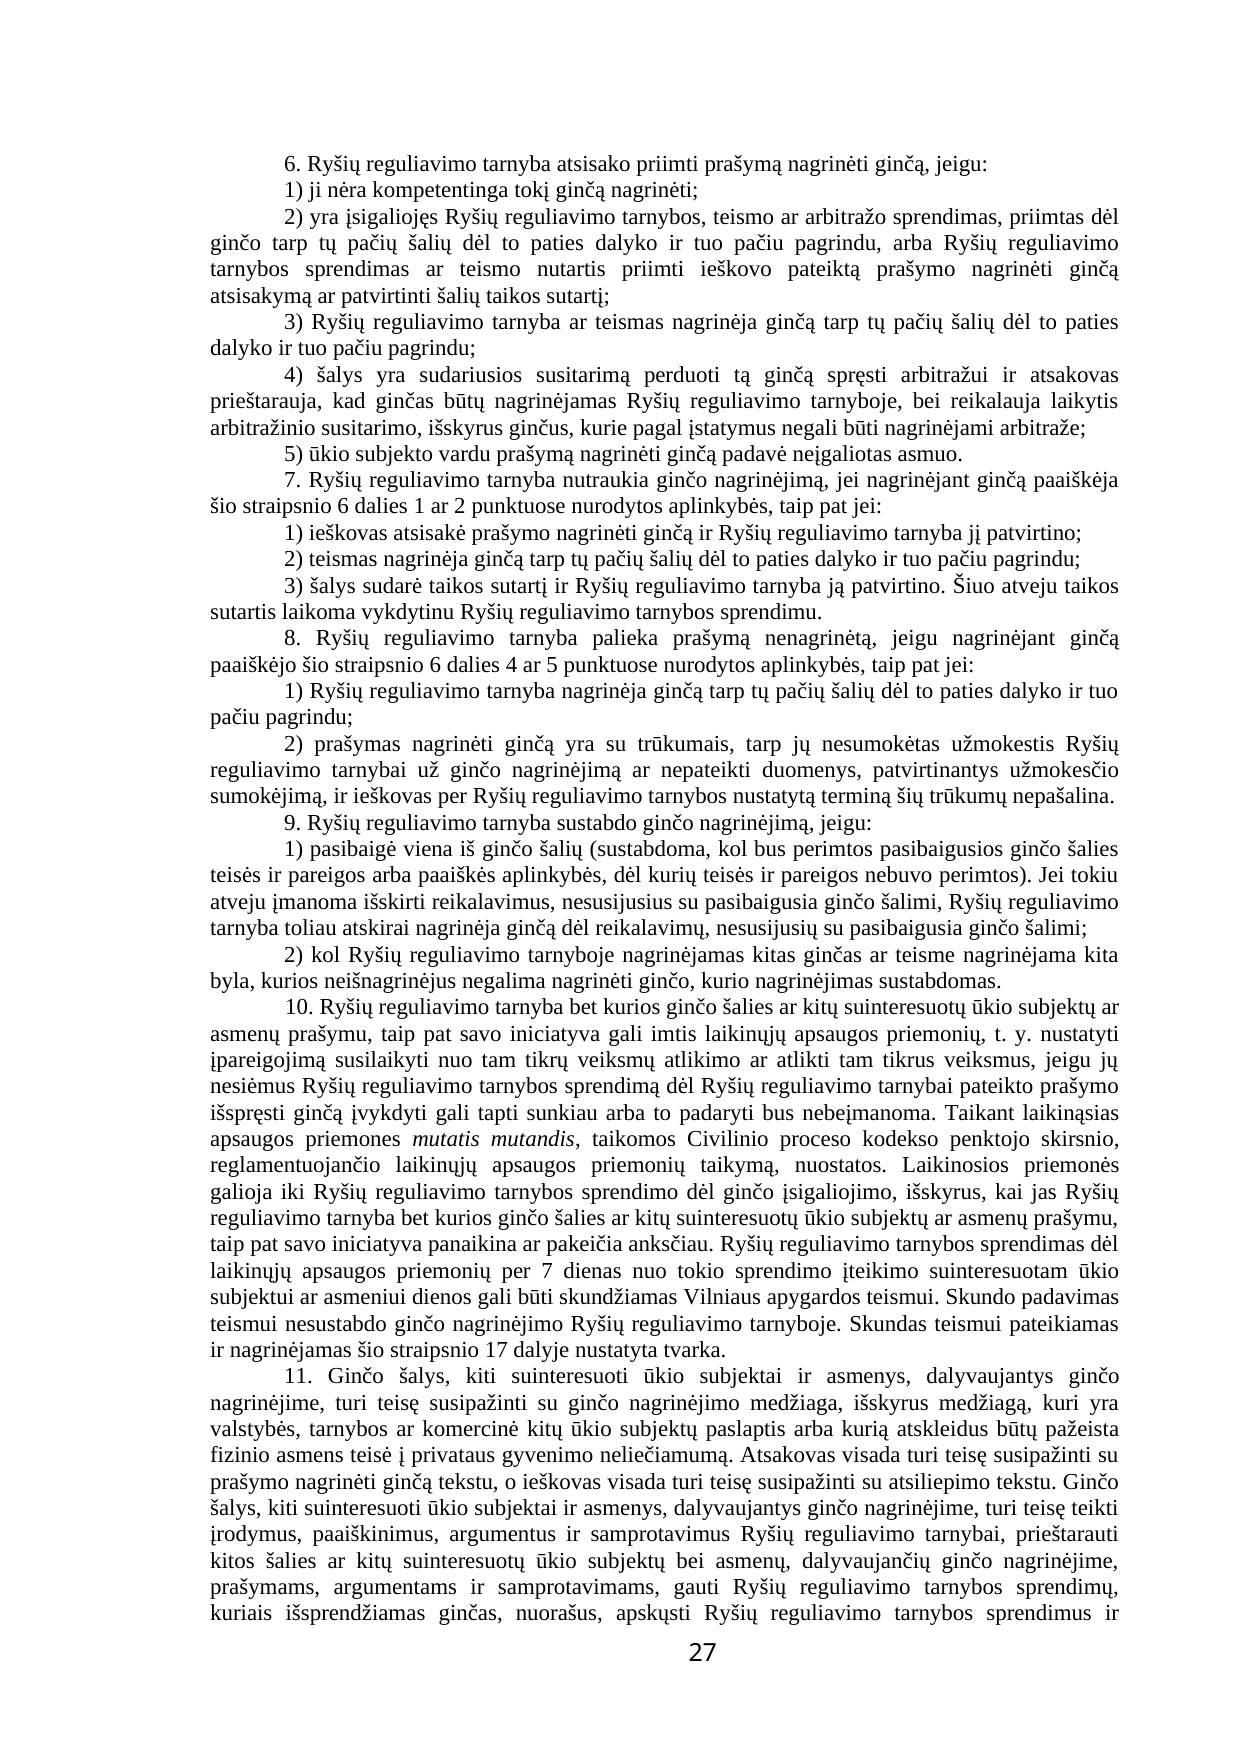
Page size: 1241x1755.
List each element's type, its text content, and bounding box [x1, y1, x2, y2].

text 9. Ryšių reguliavimo tarnyba sustabdo ginčo nagrinėjimą, jeigu: [210, 809, 1120, 835]
text 2) prašymas nagrinėti ginčą yra su trūkumais, tarp jų nesumokėtas užmokestis Ryšių reguliavimo tarnybai už ginčo nagrinėjimą ar nepateikti duomenys, patvirtinantys užmokesčio sumokėjimą, ir ieškovas per Ryšių reguliavimo tarnybos nustatytą terminą šių trūkumų nepašalina. [210, 730, 1120, 809]
text 8. Ryšių reguliavimo tarnyba palieka prašymą nenagrinėtą, jeigu nagrinėjant ginčą paaiškėjo šio straipsnio 6 dalies 4 ar 5 punktuose nurodytos aplinkybės, taip pat jei: [210, 624, 1120, 677]
text 3) šalys sudarė taikos sutartį ir Ryšių reguliavimo tarnyba ją patvirtino. Šiuo atveju taikos sutartis laikoma vykdytinu Ryšių reguliavimo tarnybos sprendimu. [210, 572, 1120, 624]
text 2) teismas nagrinėja ginčą tarp tų pačių šalių dėl to paties dalyko ir tuo pačiu pagrindu; [210, 545, 1120, 572]
text 1) ji nėra kompetentinga tokį ginčą nagrinėti; [210, 176, 1120, 203]
text 1) ieškovas atsisakė prašymo nagrinėti ginčą ir Ryšių reguliavimo tarnyba jį patvirtino; [210, 519, 1120, 545]
text 10. Ryšių reguliavimo tarnyba bet kurios ginčo šalies ar kitų suinteresuotų ūkio subjektų ar asmenų prašymu, taip pat savo iniciatyva gali imtis laikinųjų apsaugos priemonių, t. y. nustatyti įpareigojimą susilaikyti nuo tam tikrų veiksmų atlikimo ar atlikti tam tikrus veiksmus, jeigu jų nesiėmus Ryšių reguliavimo tarnybos sprendimą dėl Ryšių reguliavimo tarnybai pateikto prašymo išspręsti ginčą įvykdyti gali tapti sunkiau arba to padaryti bus nebeįmanoma. Taikant laikinąsias apsaugos priemones mutatis mutandis, taikomos Civilinio proceso kodekso penktojo skirsnio, reglamentuojančio laikinųjų apsaugos priemonių taikymą, nuostatos. Laikinosios priemonės galioja iki Ryšių reguliavimo tarnybos sprendimo dėl ginčo įsigaliojimo, išskyrus, kai jas Ryšių reguliavimo tarnyba bet kurios ginčo šalies ar kitų suinteresuotų ūkio subjektų ar asmenų prašymu, taip pat savo iniciatyva panaikina ar pakeičia anksčiau. Ryšių reguliavimo tarnybos sprendimas dėl laikinųjų apsaugos priemonių per 7 dienas nuo tokio sprendimo įteikimo suinteresuotam ūkio subjektui ar asmeniui dienos gali būti skundžiamas Vilniaus apygardos teismui. Skundo padavimas teismui nesustabdo ginčo nagrinėjimo Ryšių reguliavimo tarnyboje. Skundas teismui pateikiamas ir nagrinėjamas šio straipsnio 17 dalyje nustatyta tvarka. [210, 993, 1120, 1362]
text 1) pasibaigė viena iš ginčo šalių (sustabdoma, kol bus perimtos pasibaigusios ginčo šalies teisės ir pareigos arba paaiškės aplinkybės, dėl kurių teisės ir pareigos nebuvo perimtos). Jei tokiu atveju įmanoma išskirti reikalavimus, nesusijusius su pasibaigusia ginčo šalimi, Ryšių reguliavimo tarnyba toliau atskirai nagrinėja ginčą dėl reikalavimų, nesusijusių su pasibaigusia ginčo šalimi; [210, 835, 1120, 941]
text 4) šalys yra sudariusios susitarimą perduoti tą ginčą spręsti arbitražui ir atsakovas prieštarauja, kad ginčas būtų nagrinėjamas Ryšių reguliavimo tarnyboje, bei reikalauja laikytis arbitražinio susitarimo, išskyrus ginčus, kurie pagal įstatymus negali būti nagrinėjami arbitraže; [210, 361, 1120, 440]
text 7. Ryšių reguliavimo tarnyba nutraukia ginčo nagrinėjimą, jei nagrinėjant ginčą paaiškėja šio straipsnio 6 dalies 1 ar 2 punktuose nurodytos aplinkybės, taip pat jei: [210, 466, 1120, 519]
text 2) yra įsigaliojęs Ryšių reguliavimo tarnybos, teismo ar arbitražo sprendimas, priimtas dėl ginčo tarp tų pačių šalių dėl to paties dalyko ir tuo pačiu pagrindu, arba Ryšių reguliavimo tarnybos sprendimas ar teismo nutartis priimti ieškovo pateiktą prašymo nagrinėti ginčą atsisakymą ar patvirtinti šalių taikos sutartį; [210, 203, 1120, 308]
text 1) Ryšių reguliavimo tarnyba nagrinėja ginčą tarp tų pačių šalių dėl to paties dalyko ir tuo pačiu pagrindu; [210, 677, 1120, 730]
text 5) ūkio subjekto vardu prašymą nagrinėti ginčą padavė neįgaliotas asmuo. [210, 440, 1120, 466]
text 6. Ryšių reguliavimo tarnyba atsisako priimti prašymą nagrinėti ginčą, jeigu: [210, 150, 1120, 176]
text 3) Ryšių reguliavimo tarnyba ar teismas nagrinėja ginčą tarp tų pačių šalių dėl to paties dalyko ir tuo pačiu pagrindu; [210, 308, 1120, 361]
text 2) kol Ryšių reguliavimo tarnyboje nagrinėjamas kitas ginčas ar teisme nagrinėjama kita byla, kurios neišnagrinėjus negalima nagrinėti ginčo, kurio nagrinėjimas sustabdomas. [210, 941, 1120, 993]
text 11. Ginčo šalys, kiti suinteresuoti ūkio subjektai ir asmenys, dalyvaujantys ginčo nagrinėjime, turi teisę susipažinti su ginčo nagrinėjimo medžiaga, išskyrus medžiagą, kuri yra valstybės, tarnybos ar komercinė kitų ūkio subjektų paslaptis arba kurią atskleidus būtų pažeista fizinio asmens teisė į privataus gyvenimo neliečiamumą. Atsakovas visada turi teisę susipažinti su prašymo nagrinėti ginčą tekstu, o ieškovas visada turi teisę susipažinti su atsiliepimo tekstu. Ginčo šalys, kiti suinteresuoti ūkio subjektai ir asmenys, dalyvaujantys ginčo nagrinėjime, turi teisę teikti įrodymus, paaiškinimus, argumentus ir samprotavimus Ryšių reguliavimo tarnybai, prieštarauti kitos šalies ar kitų suinteresuotų ūkio subjektų bei asmenų, dalyvaujančių ginčo nagrinėjime, prašymams, argumentams ir samprotavimams, gauti Ryšių reguliavimo tarnybos sprendimų, kuriais išsprendžiamas ginčas, nuorašus, apskųsti Ryšių reguliavimo tarnybos sprendimus ir [210, 1362, 1120, 1626]
